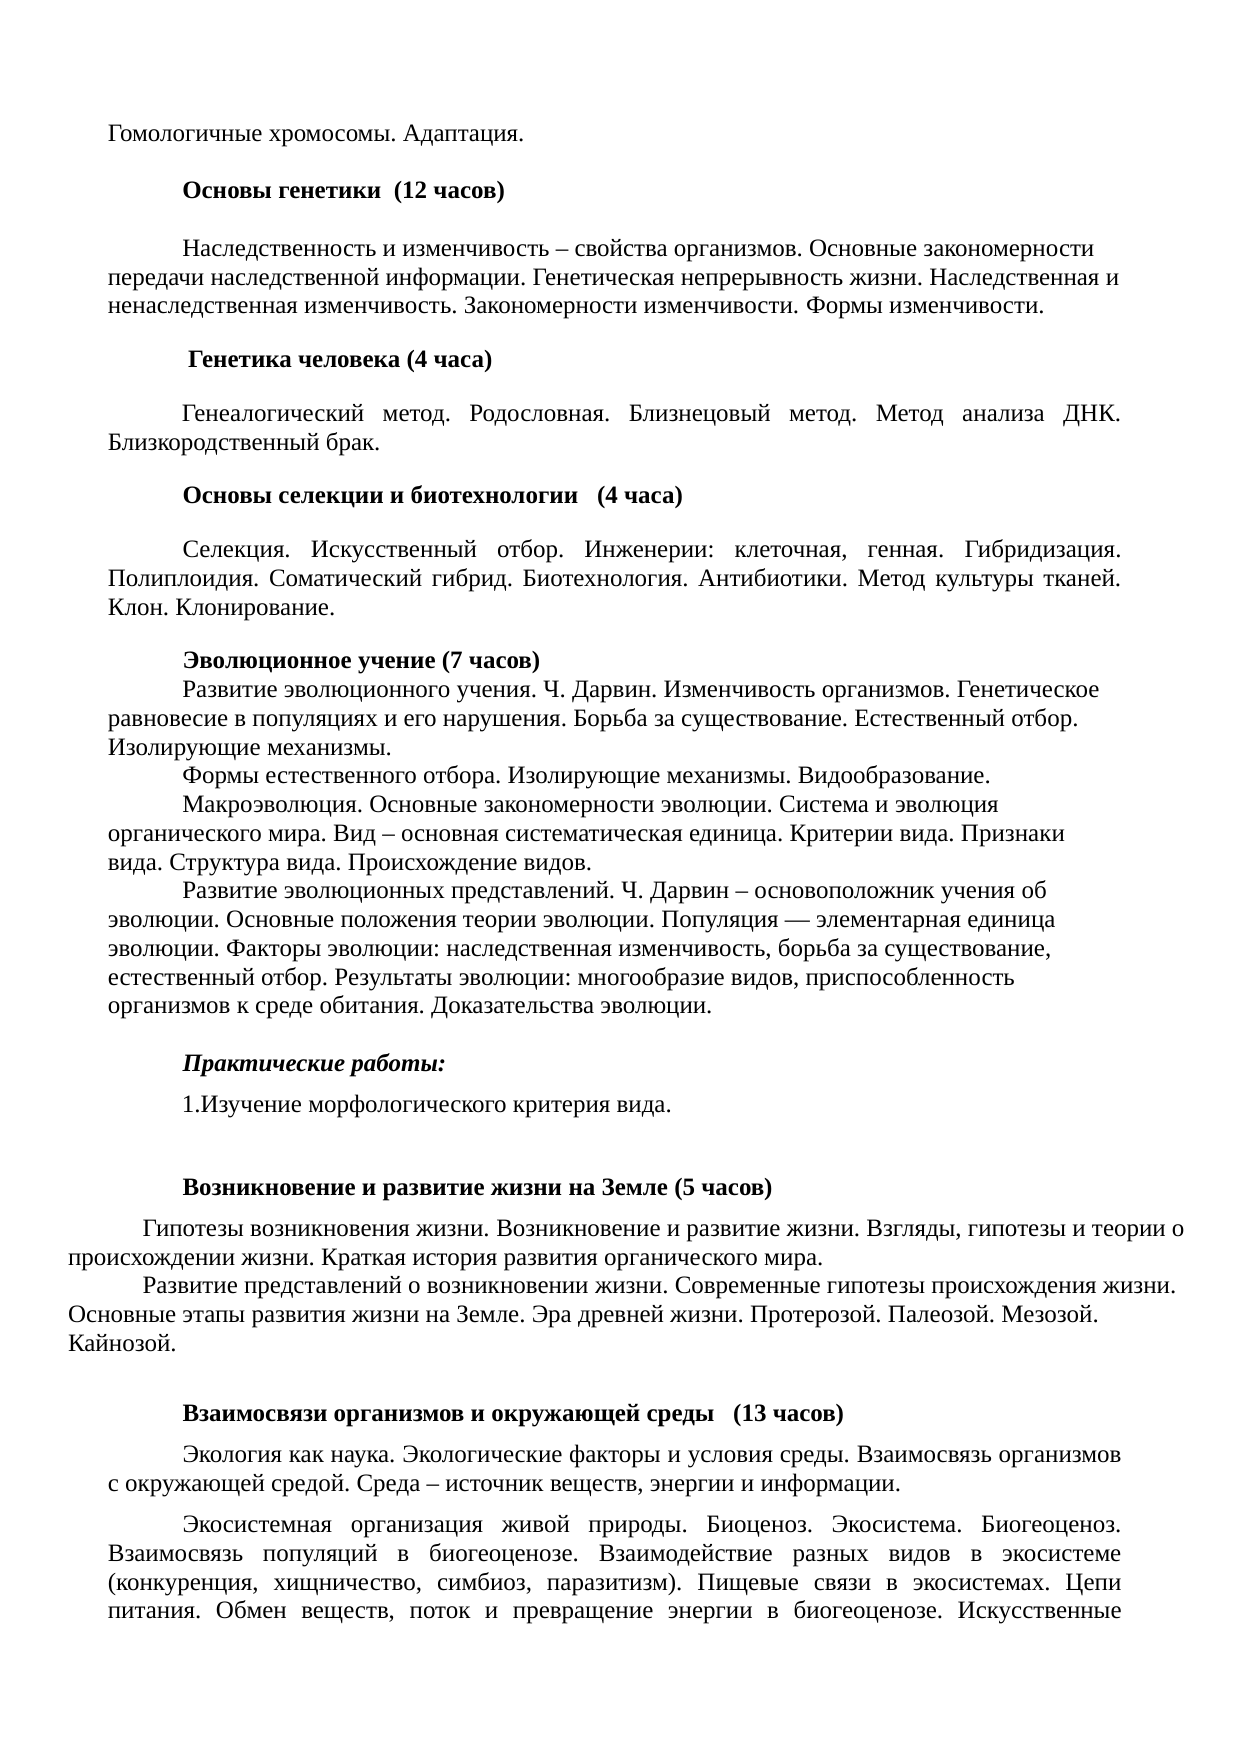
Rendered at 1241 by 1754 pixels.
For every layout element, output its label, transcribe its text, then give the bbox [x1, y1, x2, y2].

text Экология как наука. Экологические факторы и условия среды. Взаимосвязь организмов с окружающей средой. Среда – источник веществ, энергии и информации. [108, 1439, 1122, 1497]
text Экосистемная организация живой природы. Биоценоз. Экосистема. Биогеоценоз. Взаимосвязь популяций в биогеоценозе. Взаимодействие разных видов в экосистеме (конкуренция, хищничество, симбиоз, паразитизм). Пищевые связи в экосистемах. Цепи питания. Обмен веществ, поток и превращение энергии в биогеоценозе. Искусственные [108, 1509, 1122, 1624]
text Основы селекции и биотехнологии (4 часа) [108, 481, 1122, 509]
text Взаимосвязи организмов и окружающей среды (13 часов) [108, 1398, 1122, 1427]
table_header Гипотезы возникновения жизни. Возникновение и развитие жизни. Взгляды, гипотезы и теории о происхождении жизни. Краткая история развития органического мира. Развитие представлений о возникновении жизни. Современные гипотезы происхождения жизни. Основные этапы развития жизни на Земле. Эра древней жизни. Протерозой. Палеозой. Мезозой. Кайнозой. [59, 1213, 1199, 1357]
text Возникновение и развитие жизни на Земле (5 часов) [108, 1172, 1122, 1201]
text 1.Изучение морфологического критерия вида. [108, 1089, 1122, 1118]
text Генеалогический метод. Родословная. Близнецовый метод. Метод анализа ДНК. Близкородственный брак. [108, 398, 1122, 456]
text Генетика человека (4 часа) [108, 344, 1122, 373]
text Практические работы: [108, 1048, 1122, 1077]
text Гомологичные хромосомы. Адаптация. [108, 118, 1122, 147]
text Селекция. Искусственный отбор. Инженерии: клеточная, генная. Гибридизация. Полиплоидия. Соматический гибрид. Биотехнология. Антибиотики. Метод культуры тканей. Клон. Клонирование. [108, 534, 1122, 621]
text Наследственность и изменчивость – свойства организмов. Основные закономерности передачи наследственной информации. Генетическая непрерывность жизни. Наследственная и ненаследственная изменчивость. Закономерности изменчивости. Формы изменчивости. [108, 233, 1122, 319]
text Эволюционное учение (7 часов) [108, 646, 1122, 674]
text Формы естественного отбора. Изолирующие механизмы. Видообразование. [108, 761, 1122, 789]
text Основы генетики (12 часов) [108, 176, 1122, 204]
text Развитие эволюционного учения. Ч. Дарвин. Изменчивость организмов. Генетическое равновесие в популяциях и его нарушения. Борьба за существование. Естественный отбор. Изолирующие механизмы. [108, 674, 1122, 761]
text Макроэволюция. Основные закономерности эволюции. Система и эволюция органического мира. Вид – основная систематическая единица. Критерии вида. Признаки вида. Структура вида. Происхождение видов. [108, 789, 1122, 876]
text Развитие эволюционных представлений. Ч. Дарвин – основоположник учения об эволюции. Основные положения теории эволюции. Популяция — элементарная единица эволюции. Факторы эволюции: наследственная изменчивость, борьба за существование, естественный отбор. Результаты эволюции: многообразие видов, приспособленность организмов к среде обитания. Доказательства эволюции. [108, 876, 1122, 1019]
